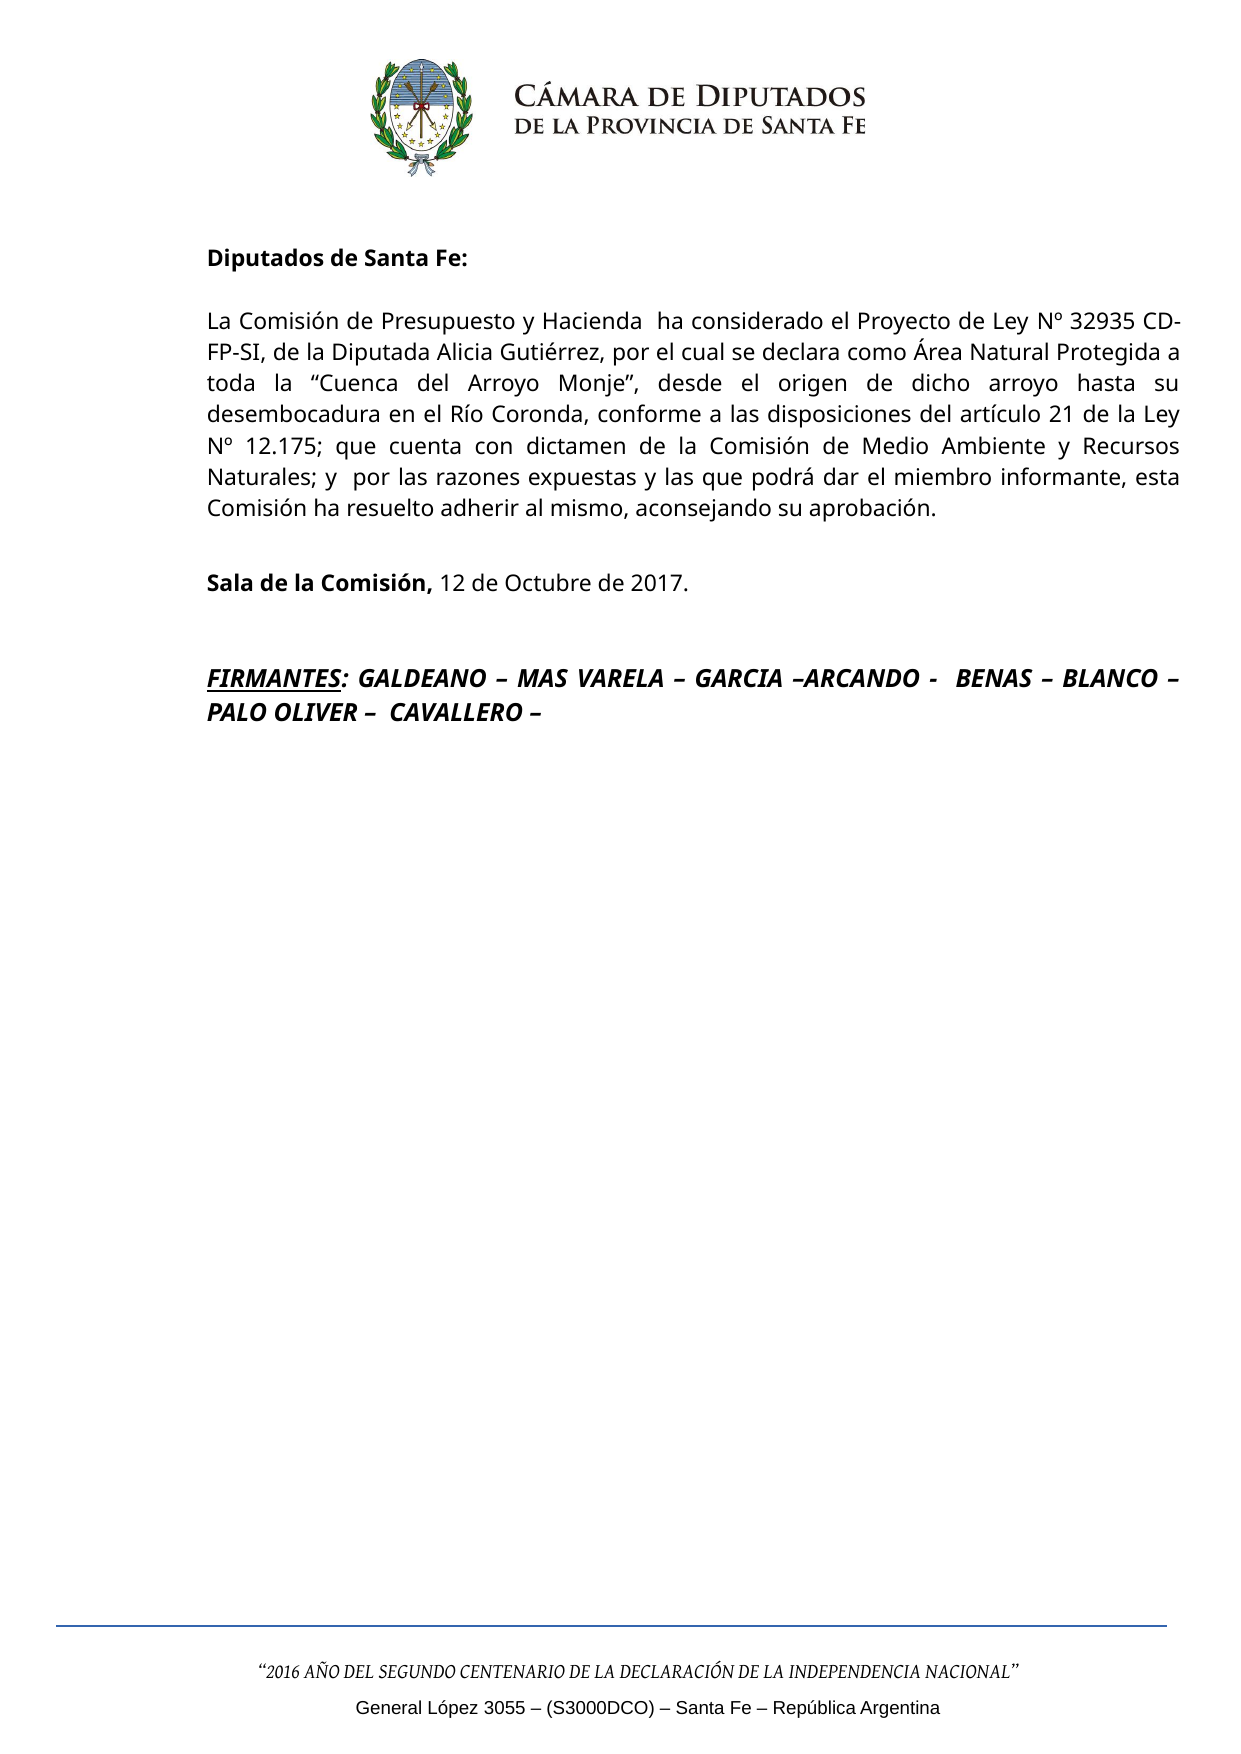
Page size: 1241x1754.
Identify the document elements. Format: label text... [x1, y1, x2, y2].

picture [370, 59, 866, 181]
text Sala de la Comisión, 12 de Octubre de 2017. [207, 567, 1181, 598]
text Diputados de Santa Fe: [207, 242, 1181, 273]
text FIRMANTES: GALDEANO – MAS VARELA – GARCIA –ARCANDO - BENAS – BLANCO – PALO OLIVER – CAVALLERO – [207, 661, 1181, 729]
text La Comisión de Presupuesto y Hacienda ha considerado el Proyecto de Ley Nº 32935 CD-FP-SI, de la Diputada Alicia Gutiérrez, por el cual se declara como Área Natural Protegida a toda la “Cuenca del Arroyo Monje”, desde el origen de dicho arroyo hasta su desembocadura en el Río Coronda, conforme a las disposiciones del artículo 21 de la Ley Nº 12.175; que cuenta con dictamen de la Comisión de Medio Ambiente y Recursos Naturales; y por las razones expuestas y las que podrá dar el miembro informante, esta Comisión ha resuelto adherir al mismo, aconsejando su aprobación. [207, 305, 1181, 523]
